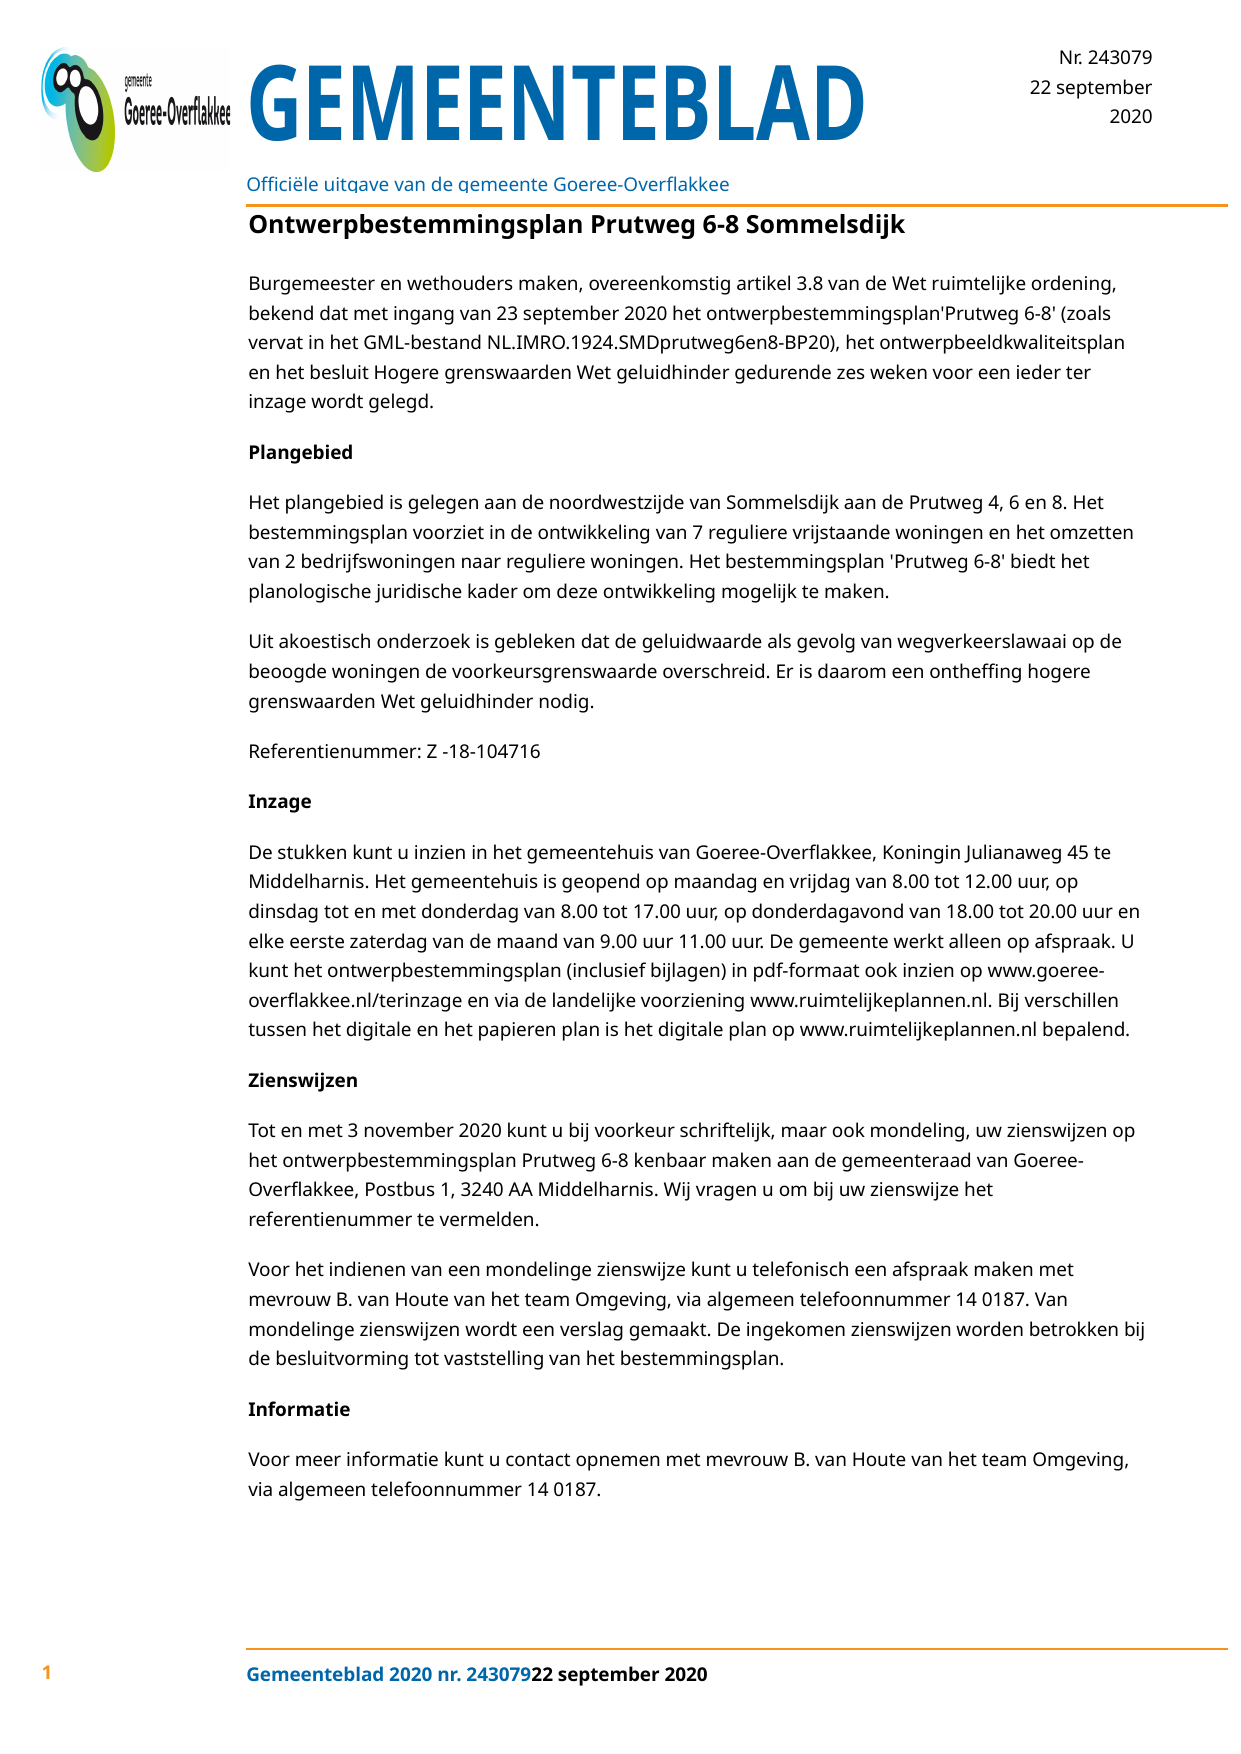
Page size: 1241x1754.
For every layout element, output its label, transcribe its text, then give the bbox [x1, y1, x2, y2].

text Tot en met 3 november 2020 kunt u bij voorkeur schriftelijk, maar ook mondeling, uw zienswijzen op het ontwerpbestemmingsplan Prutweg 6-8 kenbaar maken aan de gemeenteraad van Goeree-Overflakkee, Postbus 1, 3240 AA Middelharnis. Wij vragen u om bij uw zienswijze het referentienummer te vermelden. [248, 1117, 1152, 1232]
text Inzage [248, 789, 1152, 814]
text Uit akoestisch onderzoek is gebleken dat de geluidwaarde als gevolg van wegverkeerslawaai op de beoogde woningen de voorkeursgrenswaarde overschreid. Er is daarom een ontheffing hogere grenswaarden Wet geluidhinder nodig. [248, 629, 1152, 713]
text De stukken kunt u inzien in het gemeentehuis van Goeree-Overflakkee, Koningin Julianaweg 45 te Middelharnis. Het gemeentehuis is geopend op maandag en vrijdag van 8.00 tot 12.00 uur, op dinsdag tot en met donderdag van 8.00 tot 17.00 uur, op donderdagavond van 18.00 tot 20.00 uur en elke eerste zaterdag van de maand van 9.00 uur 11.00 uur. De gemeente werkt alleen op afspraak. U kunt het ontwerpbestemmingsplan (inclusief bijlagen) in pdf-formaat ook inzien op www.goeree-overflakkee.nl/terinzage en via de landelijke voorziening www.ruimtelijkeplannen.nl. Bij verschillen tussen het digitale en het papieren plan is het digitale plan op www.ruimtelijkeplannen.nl bepalend. [248, 839, 1152, 1042]
text Voor het indienen van een mondelinge zienswijze kunt u telefonisch een afspraak maken met mevrouw B. van Houte van het team Omgeving, via algemeen telefoonnummer 14 0187. Van mondelinge zienswijzen wordt een verslag gemaakt. De ingekomen zienswijzen worden betrokken bij de besluitvorming tot vaststelling van het bestemmingsplan. [248, 1257, 1152, 1371]
picture [41, 47, 231, 172]
text Burgemeester en wethouders maken, overeenkomstig artikel 3.8 van de Wet ruimtelijke ordening, bekend dat met ingang van 23 september 2020 het ontwerpbestemmingsplan'Prutweg 6-8' (zoals vervat in het GML-bestand NL.IMRO.1924.SMDprutweg6en8-BP20), het ontwerpbeeldkwaliteitsplan en het besluit Hogere grenswaarden Wet geluidhinder gedurende zes weken voor een ieder ter inzage wordt gelegd. [248, 270, 1152, 414]
text Ontwerpbestemmingsplan Prutweg 6-8 Sommelsdijk [248, 207, 1152, 241]
text Voor meer informatie kunt u contact opnemen met mevrouw B. van Houte van het team Omgeving, via algemeen telefoonnummer 14 0187. [248, 1446, 1152, 1501]
text Plangebied [248, 439, 1152, 465]
text Het plangebied is gelegen aan de noordwestzijde van Sommelsdijk aan de Prutweg 4, 6 en 8. Het bestemmingsplan voorziet in de ontwikkeling van 7 reguliere vrijstaande woningen en het omzetten van 2 bedrijfswoningen naar reguliere woningen. Het bestemmingsplan 'Prutweg 6-8' biedt het planologische juridische kader om deze ontwikkeling mogelijk te maken. [248, 489, 1152, 604]
text Zienswijzen [248, 1067, 1152, 1093]
text Referentienummer: Z -18-104716 [248, 738, 1152, 764]
text Informatie [248, 1396, 1152, 1421]
